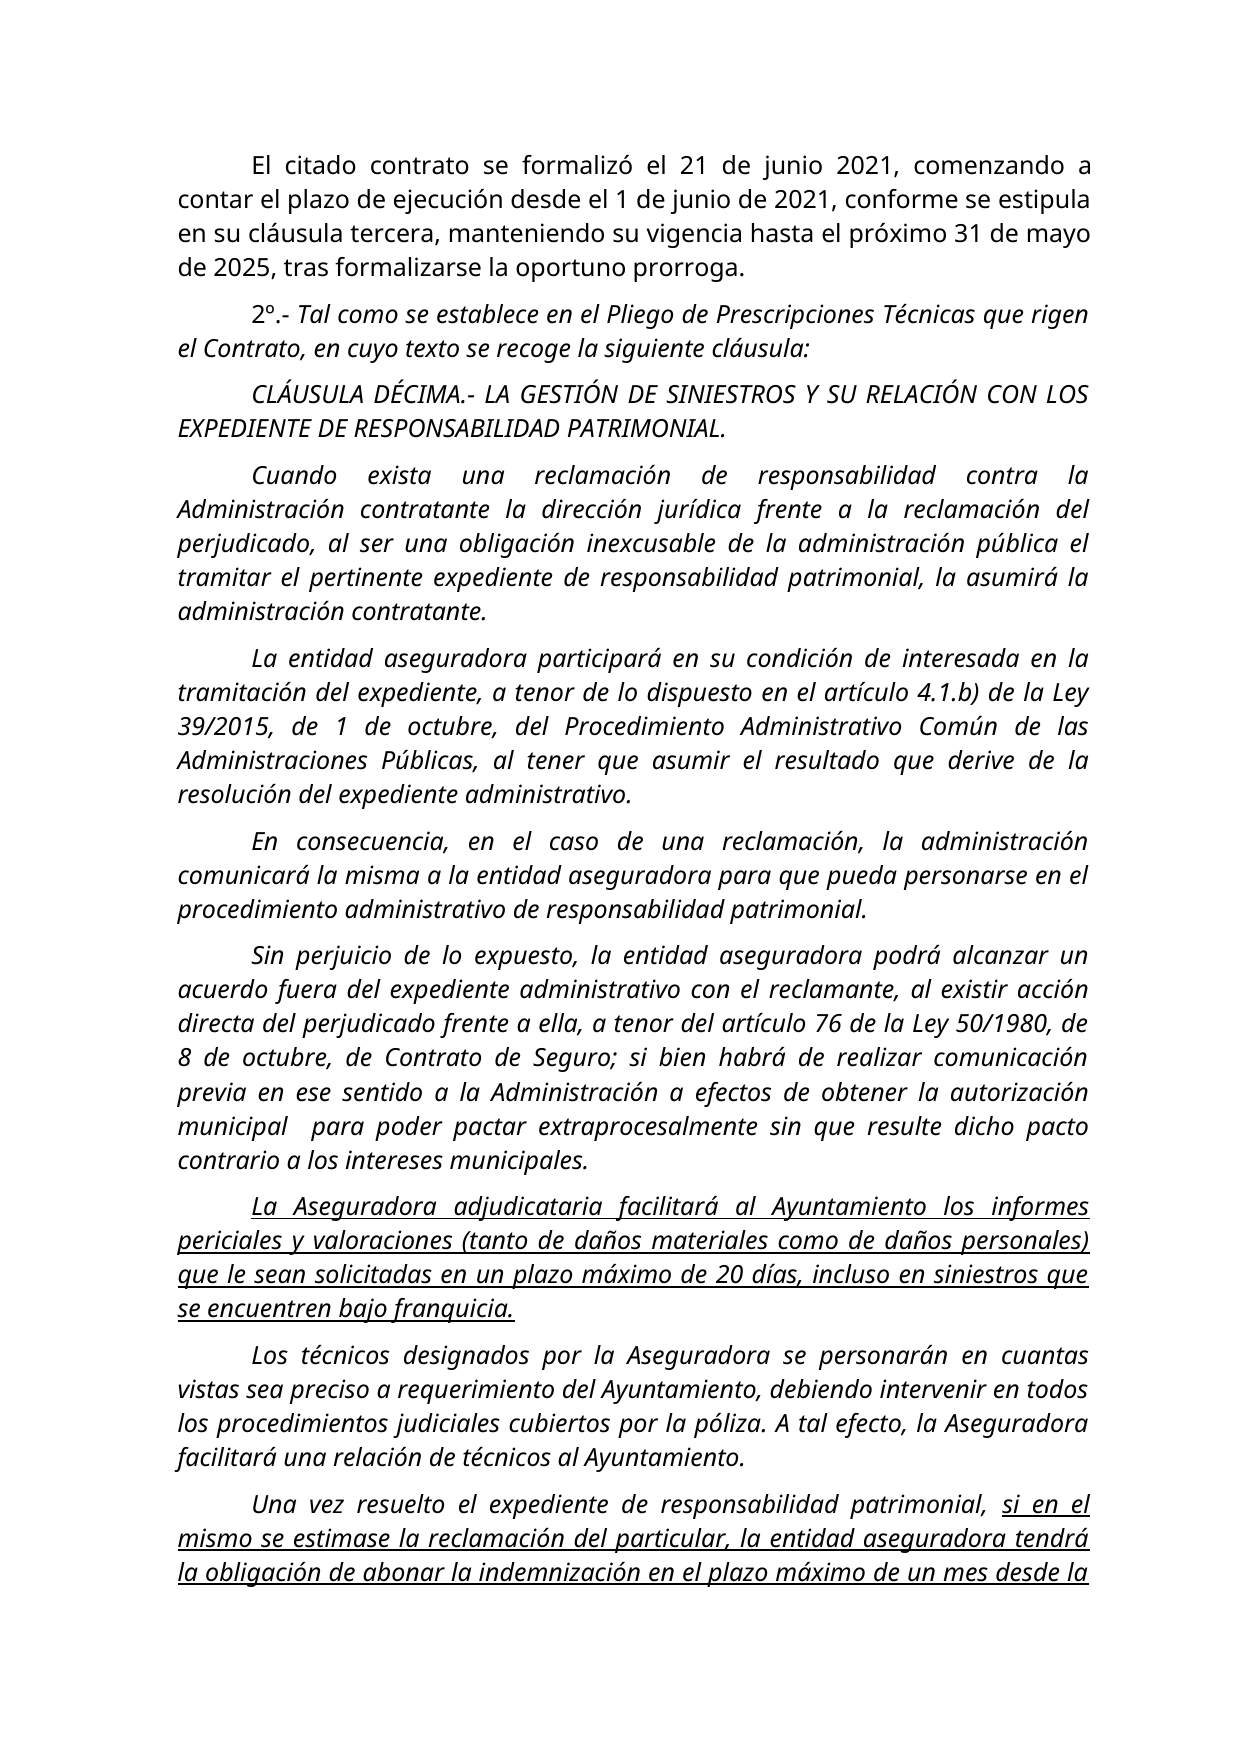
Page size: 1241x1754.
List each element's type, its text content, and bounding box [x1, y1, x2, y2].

text 2º.- Tal como se establece en el Pliego de Prescripciones Técnicas que rigen el Contrato, en cuyo texto se recoge la siguiente cláusula: [177, 296, 1093, 364]
text Sin perjuicio de lo expuesto, la entidad aseguradora podrá alcanzar un acuerdo fuera del expediente administrativo con el reclamante, al existir acción directa del perjudicado frente a ella, a tenor del artículo 76 de la Ley 50/1980, de 8 de octubre, de Contrato de Seguro; si bien habrá de realizar comunicación previa en ese sentido a la Administración a efectos de obtener la autorización municipal para poder pactar extraprocesalmente sin que resulte dicho pacto contrario a los intereses municipales. [177, 938, 1093, 1176]
text Cuando exista una reclamación de responsabilidad contra la Administración contratante la dirección jurídica frente a la reclamación del perjudicado, al ser una obligación inexcusable de la administración pública el tramitar el pertinente expediente de responsabilidad patrimonial, la asumirá la administración contratante. [177, 458, 1093, 628]
text CLÁUSULA DÉCIMA.- LA GESTIÓN DE SINIESTROS Y SU RELACIÓN CON LOS EXPEDIENTE DE RESPONSABILIDAD PATRIMONIAL. [177, 377, 1093, 445]
text El citado contrato se formalizó el 21 de junio 2021, comenzando a contar el plazo de ejecución desde el 1 de junio de 2021, conforme se estipula en su cláusula tercera, manteniendo su vigencia hasta el próximo 31 de mayo de 2025, tras formalizarse la oportuno prorroga. [177, 148, 1093, 284]
text La entidad aseguradora participará en su condición de interesada en la tramitación del expediente, a tenor de lo dispuesto en el artículo 4.1.b) de la Ley 39/2015, de 1 de octubre, del Procedimiento Administrativo Común de las Administraciones Públicas, al tener que asumir el resultado que derive de la resolución del expediente administrativo. [177, 640, 1093, 811]
text Una vez resuelto el expediente de responsabilidad patrimonial, si en el mismo se estimase la reclamación del particular, la entidad aseguradora tendrá la obligación de abonar la indemnización en el plazo máximo de un mes desde la [177, 1486, 1093, 1588]
text Los técnicos designados por la Aseguradora se personarán en cuantas vistas sea preciso a requerimiento del Ayuntamiento, debiendo intervenir en todos los procedimientos judiciales cubiertos por la póliza. A tal efecto, la Aseguradora facilitará una relación de técnicos al Ayuntamiento. [177, 1338, 1093, 1474]
text La Aseguradora adjudicataria facilitará al Ayuntamiento los informes periciales y valoraciones (tanto de daños materiales como de daños personales) que le sean solicitadas en un plazo máximo de 20 días, incluso en siniestros que se encuentren bajo franquicia. [177, 1189, 1093, 1325]
text En consecuencia, en el caso de una reclamación, la administración comunicará la misma a la entidad aseguradora para que pueda personarse en el procedimiento administrativo de responsabilidad patrimonial. [177, 823, 1093, 925]
